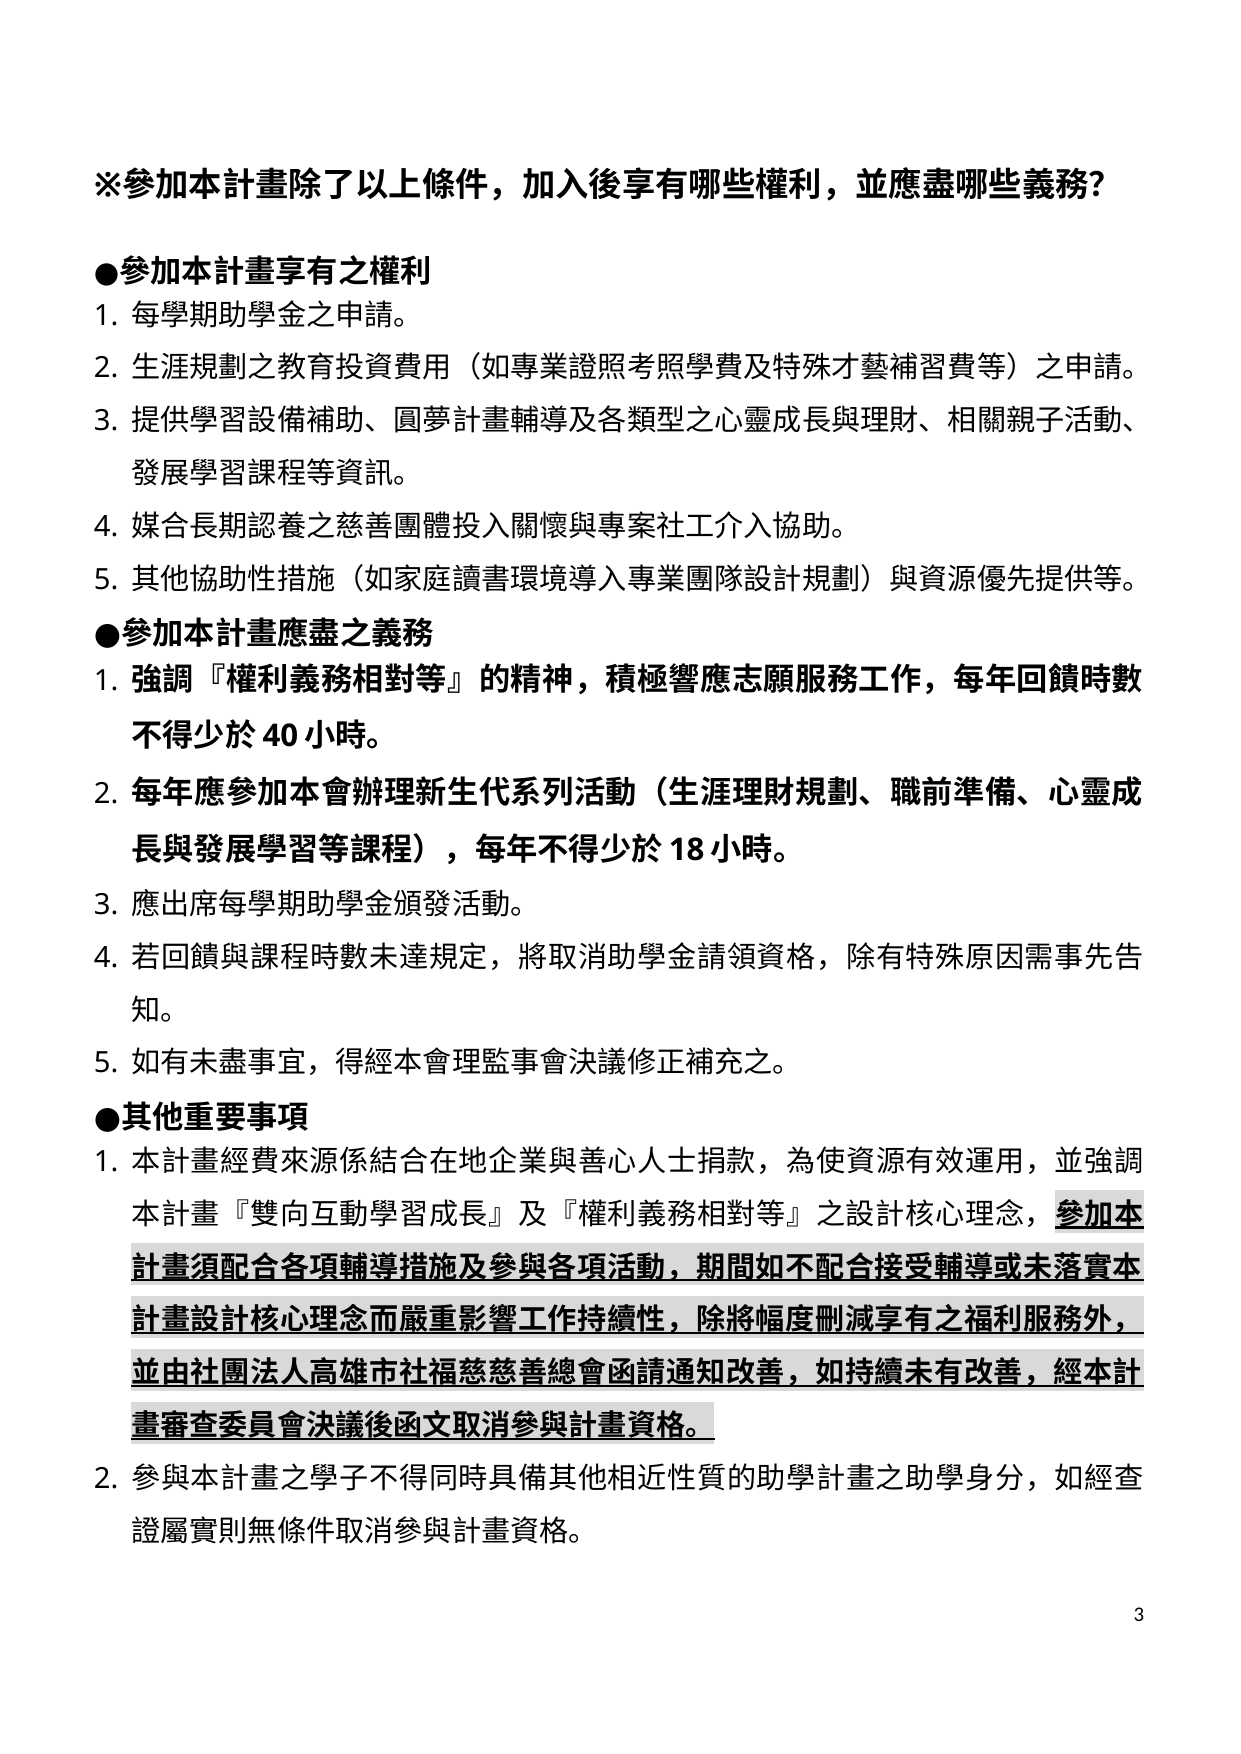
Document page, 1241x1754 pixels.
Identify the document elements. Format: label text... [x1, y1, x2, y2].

list 參與本計畫之學子不得同時具備其他相近性質的助學計畫之助學身分，如經查證屬實則無條件取消參與計畫資格。 [94, 1454, 1144, 1549]
list 若回饋與課程時數未達規定，將取消助學金請領資格，除有特殊原因需事先告知。 [94, 933, 1144, 1028]
text ●參加本計畫享有之權利 [94, 206, 1144, 291]
list 應出席每學期助學金頒發活動。 [94, 880, 1144, 923]
list 媒合長期認養之慈善團體投入關懷與專案社工介入協助。 [94, 503, 1144, 545]
list 每學期助學金之申請。 [94, 291, 1144, 333]
list 提供學習設備補助、圓夢計畫輔導及各類型之心靈成長與理財、相關親子活動、發展學習課程等資訊。 [94, 397, 1144, 492]
list 每年應參加本會辦理新生代系列活動（生涯理財規劃、職前準備、心靈成長與發展學習等課程），每年不得少於18小時。 [94, 767, 1144, 869]
text ●其他重要事項 [94, 1092, 1144, 1137]
list 本計畫經費來源係結合在地企業與善心人士捐款，為使資源有效運用，並強調本計畫『雙向互動學習成長』及『權利義務相對等』之設計核心理念，參加本計畫須配合各項輔導措施及參與各項活動，期間如不配合接受輔導或未落實本計畫設計核心理念而嚴重影響工作持續性，除將幅度刪減享有之福利服務外，並由社團法人高雄市社福慈慈善總會函請通知改善，如持續未有改善，經本計畫審查委員會決議後函文取消參與計畫資格。 [94, 1137, 1144, 1444]
text ●參加本計畫應盡之義務 [94, 608, 1144, 654]
list 如有未盡事宜，得經本會理監事會決議修正補充之。 [94, 1039, 1144, 1081]
list 其他協助性措施（如家庭讀書環境導入專業團隊設計規劃）與資源優先提供等。 [94, 556, 1144, 598]
text ※參加本計畫除了以上條件，加入後享有哪些權利，並應盡哪些義務？ [94, 158, 1144, 206]
list 強調『權利義務相對等』的精神，積極響應志願服務工作，每年回饋時數不得少於40小時。 [94, 654, 1144, 756]
list 生涯規劃之教育投資費用（如專業證照考照學費及特殊才藝補習費等）之申請。 [94, 344, 1144, 386]
